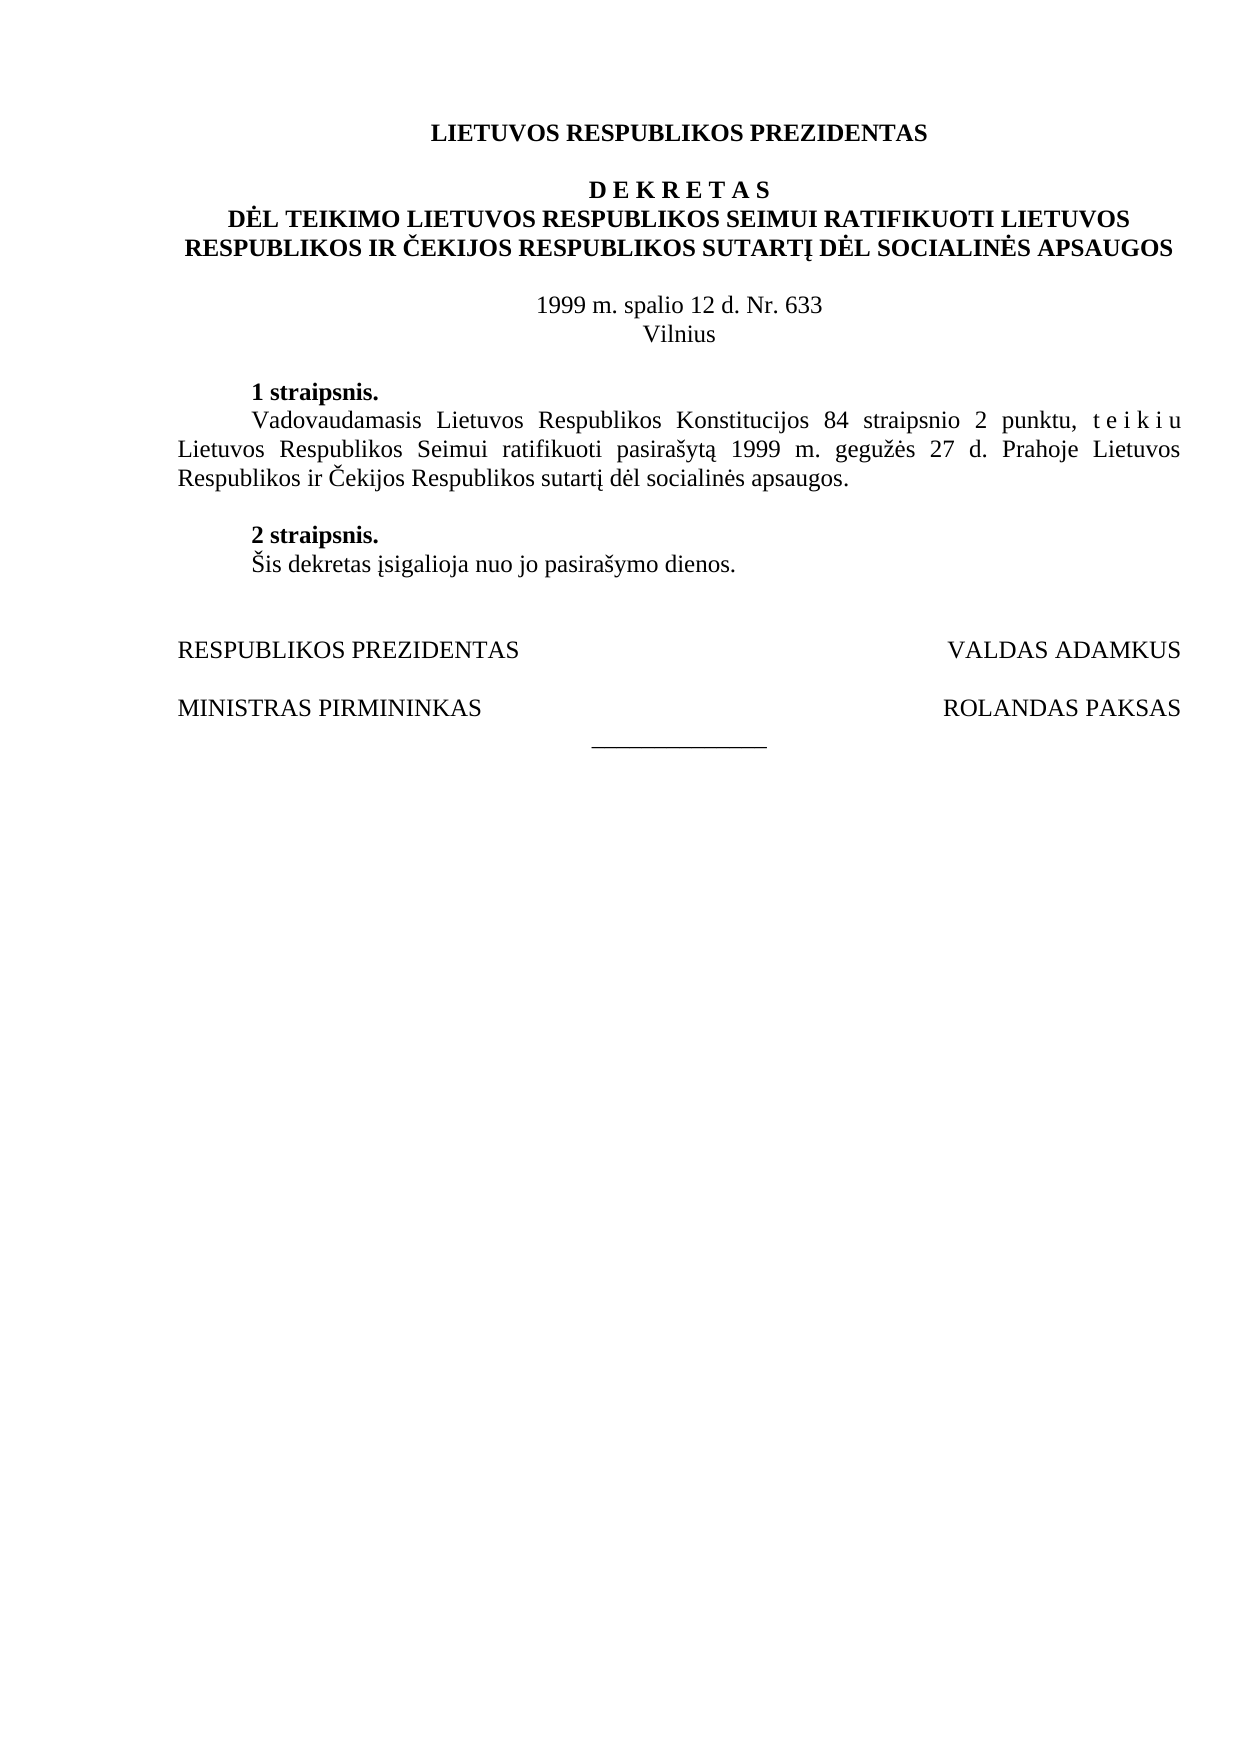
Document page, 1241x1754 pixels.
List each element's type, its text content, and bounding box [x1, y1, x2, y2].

text Vilnius [177, 319, 1181, 348]
text RESPUBLIKOS PREZIDENTAS VALDAS ADAMKUS [177, 636, 1181, 664]
text Vadovaudamasis Lietuvos Respublikos Konstitucijos 84 straipsnio 2 punktu, teikiu Lietuvos Respublikos Seimui ratifikuoti pasirašytą 1999 m. gegužės 27 d. Prahoje Lietuvos Respublikos ir Čekijos Respublikos sutartį dėl socialinės apsaugos. [177, 406, 1181, 492]
text 1 straipsnis. [177, 377, 1181, 406]
text LIETUVOS RESPUBLIKOS PREZIDENTAS [177, 118, 1181, 147]
text D E K R E T A S [177, 176, 1181, 204]
text MINISTRAS PIRMININKAS ROLANDAS PAKSAS [177, 693, 1181, 722]
text DĖL TEIKIMO LIETUVOS RESPUBLIKOS SEIMUI RATIFIKUOTI LIETUVOS RESPUBLIKOS IR ČEKIJOS RESPUBLIKOS SUTARTĮ DĖL SOCIALINĖS APSAUGOS [177, 204, 1181, 262]
text 2 straipsnis. [177, 521, 1181, 549]
text Šis dekretas įsigalioja nuo jo pasirašymo dienos. [177, 549, 1181, 578]
text 1999 m. spalio 12 d. Nr. 633 [177, 291, 1181, 319]
text ______________ [177, 722, 1181, 751]
